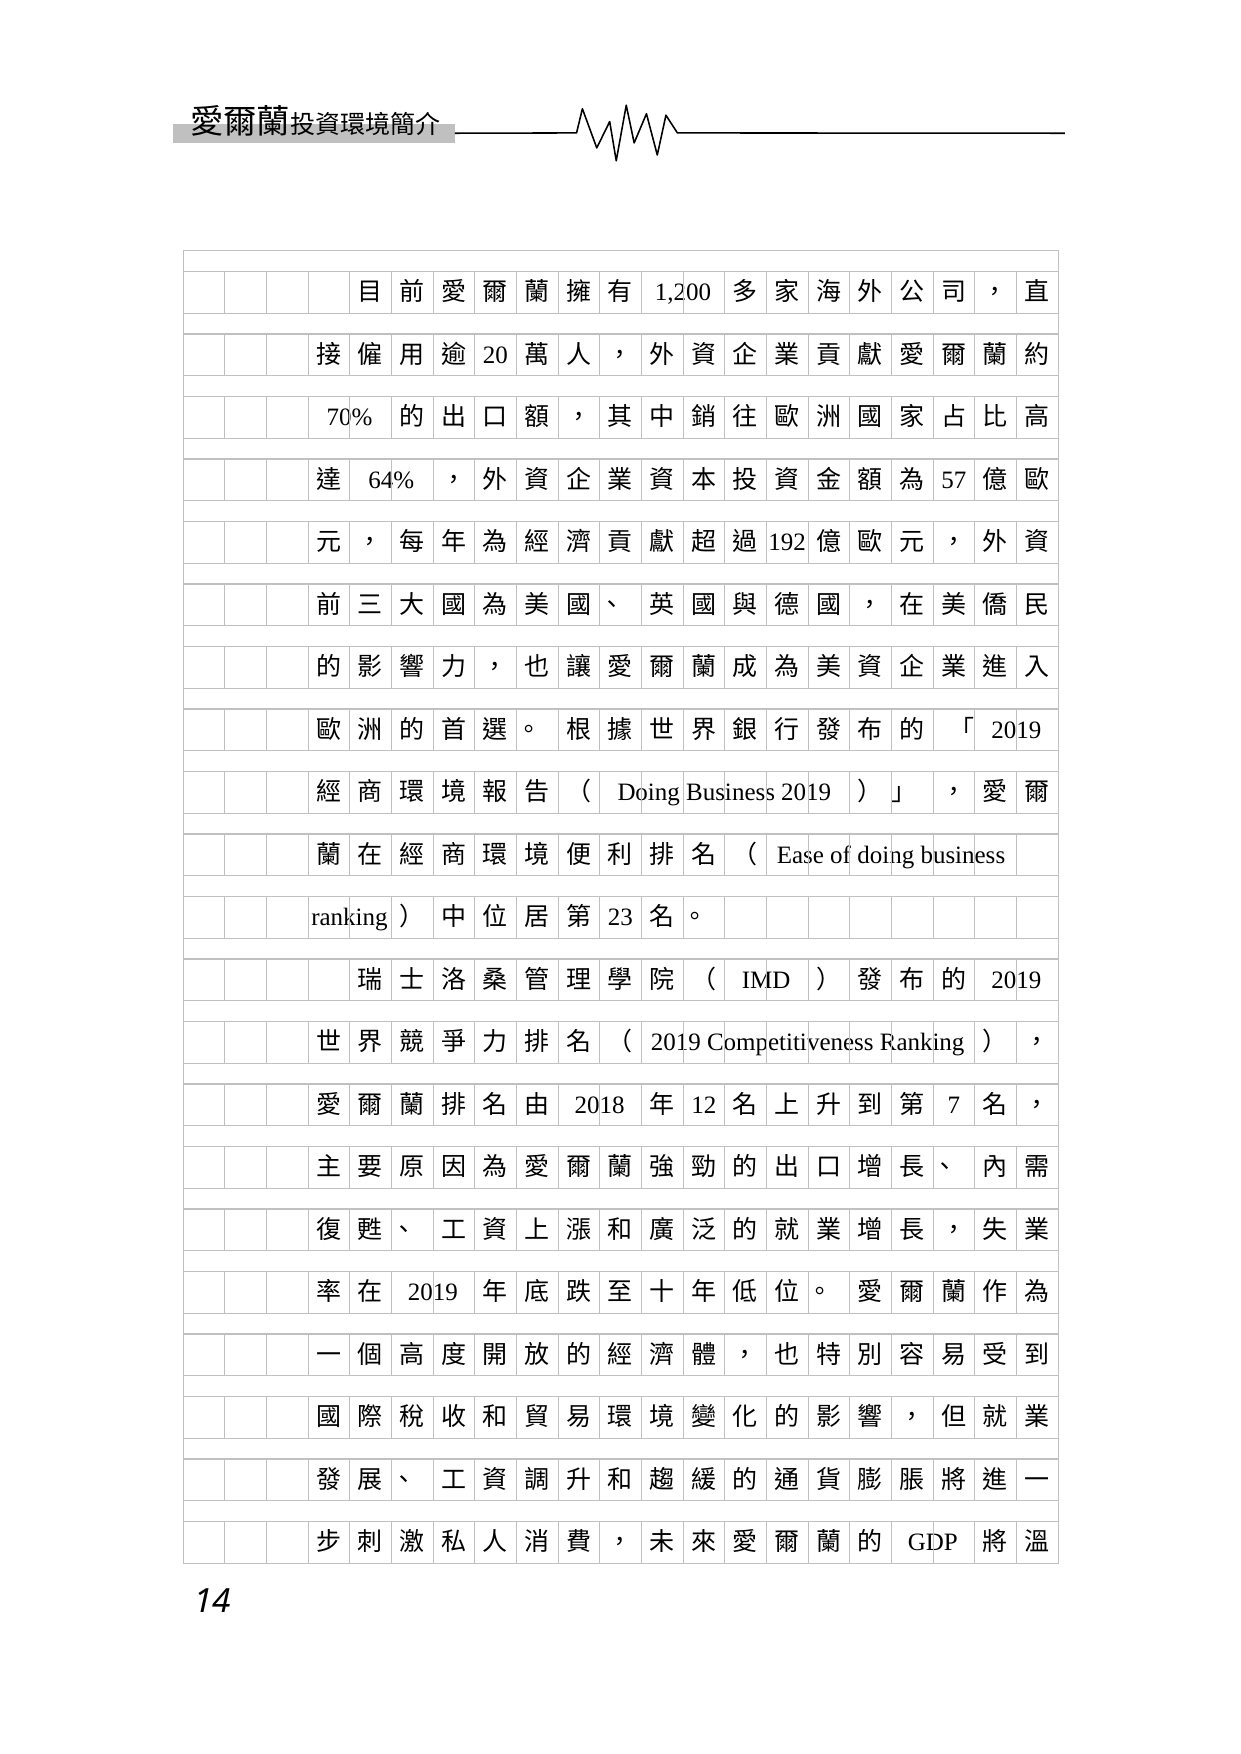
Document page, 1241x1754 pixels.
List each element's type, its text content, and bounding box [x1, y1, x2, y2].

text 目前愛爾蘭擁有1,200多家海外公司，直接僱用逾20萬人，外資企業貢獻愛爾蘭約70%的出口額，其中銷往歐洲國家占比高達64%，外資企業資本投資金額為57億歐元，每年為經濟貢獻超過192億歐元，外資前三大國為美國、英國與德國，在美僑民的影響力，也讓愛爾蘭成為美資企業進入歐洲的首選。根據世界銀行發布的「2019經商環境報告（Doing Business 2019）」，愛爾蘭在經商環境便利排名（Ease of doing business ranking）中位居第23名。 [281, 814, 1058, 833]
text 目前愛爾蘭擁有1,200多家海外公司，直接僱用逾20萬人，外資企業貢獻愛爾蘭約70%的出口額，其中銷往歐洲國家占比高達64%，外資企業資本投資金額為57億歐元，每年為經濟貢獻超過192億歐元，外資前三大國為美國、英國與德國，在美僑民的影響力，也讓愛爾蘭成為美資企業進入歐洲的首選。根據世界銀行發布的「2019經商環境報告（Doing Business 2019）」，愛爾蘭在經商環境便利排名（Ease of doing business ranking）中位居第23名。 [281, 439, 1058, 458]
text 瑞士洛桑管理學院（IMD）發布的2019世界競爭力排名（2019 Competitiveness Ranking），愛爾蘭排名由2018年12名上升到第7名，主要原因為愛爾蘭強勁的出口增長、內需復甦、工資上漲和廣泛的就業增長，失業率在2019年底跌至十年低位。愛爾蘭作為一個高度開放的經濟體，也特別容易受到國際稅收和貿易環境變化的影響，但就業發展、工資調升和趨緩的通貨膨脹將進一步刺激私人消費，未來愛爾蘭的GDP將溫和成長，根據歐盟執行委員會（European Commission）預測，愛爾蘭2020年GDP成長率為3.5%、2021年為3.2%。 [281, 1439, 1058, 1458]
text 目前愛爾蘭擁有1,200多家海外公司，直接僱用逾20萬人，外資企業貢獻愛爾蘭約70%的出口額，其中銷往歐洲國家占比高達64%，外資企業資本投資金額為57億歐元，每年為經濟貢獻超過192億歐元，外資前三大國為美國、英國與德國，在美僑民的影響力，也讓愛爾蘭成為美資企業進入歐洲的首選。根據世界銀行發布的「2019經商環境報告（Doing Business 2019）」，愛爾蘭在經商環境便利排名（Ease of doing business ranking）中位居第23名。 [281, 376, 1058, 396]
text 瑞士洛桑管理學院（IMD）發布的2019世界競爭力排名（2019 Competitiveness Ranking），愛爾蘭排名由2018年12名上升到第7名，主要原因為愛爾蘭強勁的出口增長、內需復甦、工資上漲和廣泛的就業增長，失業率在2019年底跌至十年低位。愛爾蘭作為一個高度開放的經濟體，也特別容易受到國際稅收和貿易環境變化的影響，但就業發展、工資調升和趨緩的通貨膨脹將進一步刺激私人消費，未來愛爾蘭的GDP將溫和成長，根據歐盟執行委員會（European Commission）預測，愛爾蘭2020年GDP成長率為3.5%、2021年為3.2%。 [281, 1314, 1058, 1333]
text 目前愛爾蘭擁有1,200多家海外公司，直接僱用逾20萬人，外資企業貢獻愛爾蘭約70%的出口額，其中銷往歐洲國家占比高達64%，外資企業資本投資金額為57億歐元，每年為經濟貢獻超過192億歐元，外資前三大國為美國、英國與德國，在美僑民的影響力，也讓愛爾蘭成為美資企業進入歐洲的首選。根據世界銀行發布的「2019經商環境報告（Doing Business 2019）」，愛爾蘭在經商環境便利排名（Ease of doing business ranking）中位居第23名。 [281, 314, 1058, 333]
text 瑞士洛桑管理學院（IMD）發布的2019世界競爭力排名（2019 Competitiveness Ranking），愛爾蘭排名由2018年12名上升到第7名，主要原因為愛爾蘭強勁的出口增長、內需復甦、工資上漲和廣泛的就業增長，失業率在2019年底跌至十年低位。愛爾蘭作為一個高度開放的經濟體，也特別容易受到國際稅收和貿易環境變化的影響，但就業發展、工資調升和趨緩的通貨膨脹將進一步刺激私人消費，未來愛爾蘭的GDP將溫和成長，根據歐盟執行委員會（European Commission）預測，愛爾蘭2020年GDP成長率為3.5%、2021年為3.2%。 [281, 1501, 1058, 1521]
text 瑞士洛桑管理學院（IMD）發布的2019世界競爭力排名（2019 Competitiveness Ranking），愛爾蘭排名由2018年12名上升到第7名，主要原因為愛爾蘭強勁的出口增長、內需復甦、工資上漲和廣泛的就業增長，失業率在2019年底跌至十年低位。愛爾蘭作為一個高度開放的經濟體，也特別容易受到國際稅收和貿易環境變化的影響，但就業發展、工資調升和趨緩的通貨膨脹將進一步刺激私人消費，未來愛爾蘭的GDP將溫和成長，根據歐盟執行委員會（European Commission）預測，愛爾蘭2020年GDP成長率為3.5%、2021年為3.2%。 [281, 1126, 1058, 1146]
text 瑞士洛桑管理學院（IMD）發布的2019世界競爭力排名（2019 Competitiveness Ranking），愛爾蘭排名由2018年12名上升到第7名，主要原因為愛爾蘭強勁的出口增長、內需復甦、工資上漲和廣泛的就業增長，失業率在2019年底跌至十年低位。愛爾蘭作為一個高度開放的經濟體，也特別容易受到國際稅收和貿易環境變化的影響，但就業發展、工資調升和趨緩的通貨膨脹將進一步刺激私人消費，未來愛爾蘭的GDP將溫和成長，根據歐盟執行委員會（European Commission）預測，愛爾蘭2020年GDP成長率為3.5%、2021年為3.2%。 [281, 1064, 1058, 1083]
text 目前愛爾蘭擁有1,200多家海外公司，直接僱用逾20萬人，外資企業貢獻愛爾蘭約70%的出口額，其中銷往歐洲國家占比高達64%，外資企業資本投資金額為57億歐元，每年為經濟貢獻超過192億歐元，外資前三大國為美國、英國與德國，在美僑民的影響力，也讓愛爾蘭成為美資企業進入歐洲的首選。根據世界銀行發布的「2019經商環境報告（Doing Business 2019）」，愛爾蘭在經商環境便利排名（Ease of doing business ranking）中位居第23名。 [281, 626, 1058, 646]
text 目前愛爾蘭擁有1,200多家海外公司，直接僱用逾20萬人，外資企業貢獻愛爾蘭約70%的出口額，其中銷往歐洲國家占比高達64%，外資企業資本投資金額為57億歐元，每年為經濟貢獻超過192億歐元，外資前三大國為美國、英國與德國，在美僑民的影響力，也讓愛爾蘭成為美資企業進入歐洲的首選。根據世界銀行發布的「2019經商環境報告（Doing Business 2019）」，愛爾蘭在經商環境便利排名（Ease of doing business ranking）中位居第23名。 [281, 501, 1058, 521]
text 目前愛爾蘭擁有1,200多家海外公司，直接僱用逾20萬人，外資企業貢獻愛爾蘭約70%的出口額，其中銷往歐洲國家占比高達64%，外資企業資本投資金額為57億歐元，每年為經濟貢獻超過192億歐元，外資前三大國為美國、英國與德國，在美僑民的影響力，也讓愛爾蘭成為美資企業進入歐洲的首選。根據世界銀行發布的「2019經商環境報告（Doing Business 2019）」，愛爾蘭在經商環境便利排名（Ease of doing business ranking）中位居第23名。 [281, 251, 1058, 271]
text 目前愛爾蘭擁有1,200多家海外公司，直接僱用逾20萬人，外資企業貢獻愛爾蘭約70%的出口額，其中銷往歐洲國家占比高達64%，外資企業資本投資金額為57億歐元，每年為經濟貢獻超過192億歐元，外資前三大國為美國、英國與德國，在美僑民的影響力，也讓愛爾蘭成為美資企業進入歐洲的首選。根據世界銀行發布的「2019經商環境報告（Doing Business 2019）」，愛爾蘭在經商環境便利排名（Ease of doing business ranking）中位居第23名。 [281, 689, 1058, 708]
text 瑞士洛桑管理學院（IMD）發布的2019世界競爭力排名（2019 Competitiveness Ranking），愛爾蘭排名由2018年12名上升到第7名，主要原因為愛爾蘭強勁的出口增長、內需復甦、工資上漲和廣泛的就業增長，失業率在2019年底跌至十年低位。愛爾蘭作為一個高度開放的經濟體，也特別容易受到國際稅收和貿易環境變化的影響，但就業發展、工資調升和趨緩的通貨膨脹將進一步刺激私人消費，未來愛爾蘭的GDP將溫和成長，根據歐盟執行委員會（European Commission）預測，愛爾蘭2020年GDP成長率為3.5%、2021年為3.2%。 [281, 1376, 1058, 1396]
text 目前愛爾蘭擁有1,200多家海外公司，直接僱用逾20萬人，外資企業貢獻愛爾蘭約70%的出口額，其中銷往歐洲國家占比高達64%，外資企業資本投資金額為57億歐元，每年為經濟貢獻超過192億歐元，外資前三大國為美國、英國與德國，在美僑民的影響力，也讓愛爾蘭成為美資企業進入歐洲的首選。根據世界銀行發布的「2019經商環境報告（Doing Business 2019）」，愛爾蘭在經商環境便利排名（Ease of doing business ranking）中位居第23名。 [281, 876, 1058, 896]
text 瑞士洛桑管理學院（IMD）發布的2019世界競爭力排名（2019 Competitiveness Ranking），愛爾蘭排名由2018年12名上升到第7名，主要原因為愛爾蘭強勁的出口增長、內需復甦、工資上漲和廣泛的就業增長，失業率在2019年底跌至十年低位。愛爾蘭作為一個高度開放的經濟體，也特別容易受到國際稅收和貿易環境變化的影響，但就業發展、工資調升和趨緩的通貨膨脹將進一步刺激私人消費，未來愛爾蘭的GDP將溫和成長，根據歐盟執行委員會（European Commission）預測，愛爾蘭2020年GDP成長率為3.5%、2021年為3.2%。 [281, 1189, 1058, 1208]
text 目前愛爾蘭擁有1,200多家海外公司，直接僱用逾20萬人，外資企業貢獻愛爾蘭約70%的出口額，其中銷往歐洲國家占比高達64%，外資企業資本投資金額為57億歐元，每年為經濟貢獻超過192億歐元，外資前三大國為美國、英國與德國，在美僑民的影響力，也讓愛爾蘭成為美資企業進入歐洲的首選。根據世界銀行發布的「2019經商環境報告（Doing Business 2019）」，愛爾蘭在經商環境便利排名（Ease of doing business ranking）中位居第23名。 [281, 564, 1058, 583]
text 目前愛爾蘭擁有1,200多家海外公司，直接僱用逾20萬人，外資企業貢獻愛爾蘭約70%的出口額，其中銷往歐洲國家占比高達64%，外資企業資本投資金額為57億歐元，每年為經濟貢獻超過192億歐元，外資前三大國為美國、英國與德國，在美僑民的影響力，也讓愛爾蘭成為美資企業進入歐洲的首選。根據世界銀行發布的「2019經商環境報告（Doing Business 2019）」，愛爾蘭在經商環境便利排名（Ease of doing business ranking）中位居第23名。 [281, 751, 1058, 771]
text 瑞士洛桑管理學院（IMD）發布的2019世界競爭力排名（2019 Competitiveness Ranking），愛爾蘭排名由2018年12名上升到第7名，主要原因為愛爾蘭強勁的出口增長、內需復甦、工資上漲和廣泛的就業增長，失業率在2019年底跌至十年低位。愛爾蘭作為一個高度開放的經濟體，也特別容易受到國際稅收和貿易環境變化的影響，但就業發展、工資調升和趨緩的通貨膨脹將進一步刺激私人消費，未來愛爾蘭的GDP將溫和成長，根據歐盟執行委員會（European Commission）預測，愛爾蘭2020年GDP成長率為3.5%、2021年為3.2%。 [281, 1251, 1058, 1271]
text 瑞士洛桑管理學院（IMD）發布的2019世界競爭力排名（2019 Competitiveness Ranking），愛爾蘭排名由2018年12名上升到第7名，主要原因為愛爾蘭強勁的出口增長、內需復甦、工資上漲和廣泛的就業增長，失業率在2019年底跌至十年低位。愛爾蘭作為一個高度開放的經濟體，也特別容易受到國際稅收和貿易環境變化的影響，但就業發展、工資調升和趨緩的通貨膨脹將進一步刺激私人消費，未來愛爾蘭的GDP將溫和成長，根據歐盟執行委員會（European Commission）預測，愛爾蘭2020年GDP成長率為3.5%、2021年為3.2%。 [281, 1001, 1058, 1021]
text 瑞士洛桑管理學院（IMD）發布的2019世界競爭力排名（2019 Competitiveness Ranking），愛爾蘭排名由2018年12名上升到第7名，主要原因為愛爾蘭強勁的出口增長、內需復甦、工資上漲和廣泛的就業增長，失業率在2019年底跌至十年低位。愛爾蘭作為一個高度開放的經濟體，也特別容易受到國際稅收和貿易環境變化的影響，但就業發展、工資調升和趨緩的通貨膨脹將進一步刺激私人消費，未來愛爾蘭的GDP將溫和成長，根據歐盟執行委員會（European Commission）預測，愛爾蘭2020年GDP成長率為3.5%、2021年為3.2%。 [281, 939, 1058, 958]
